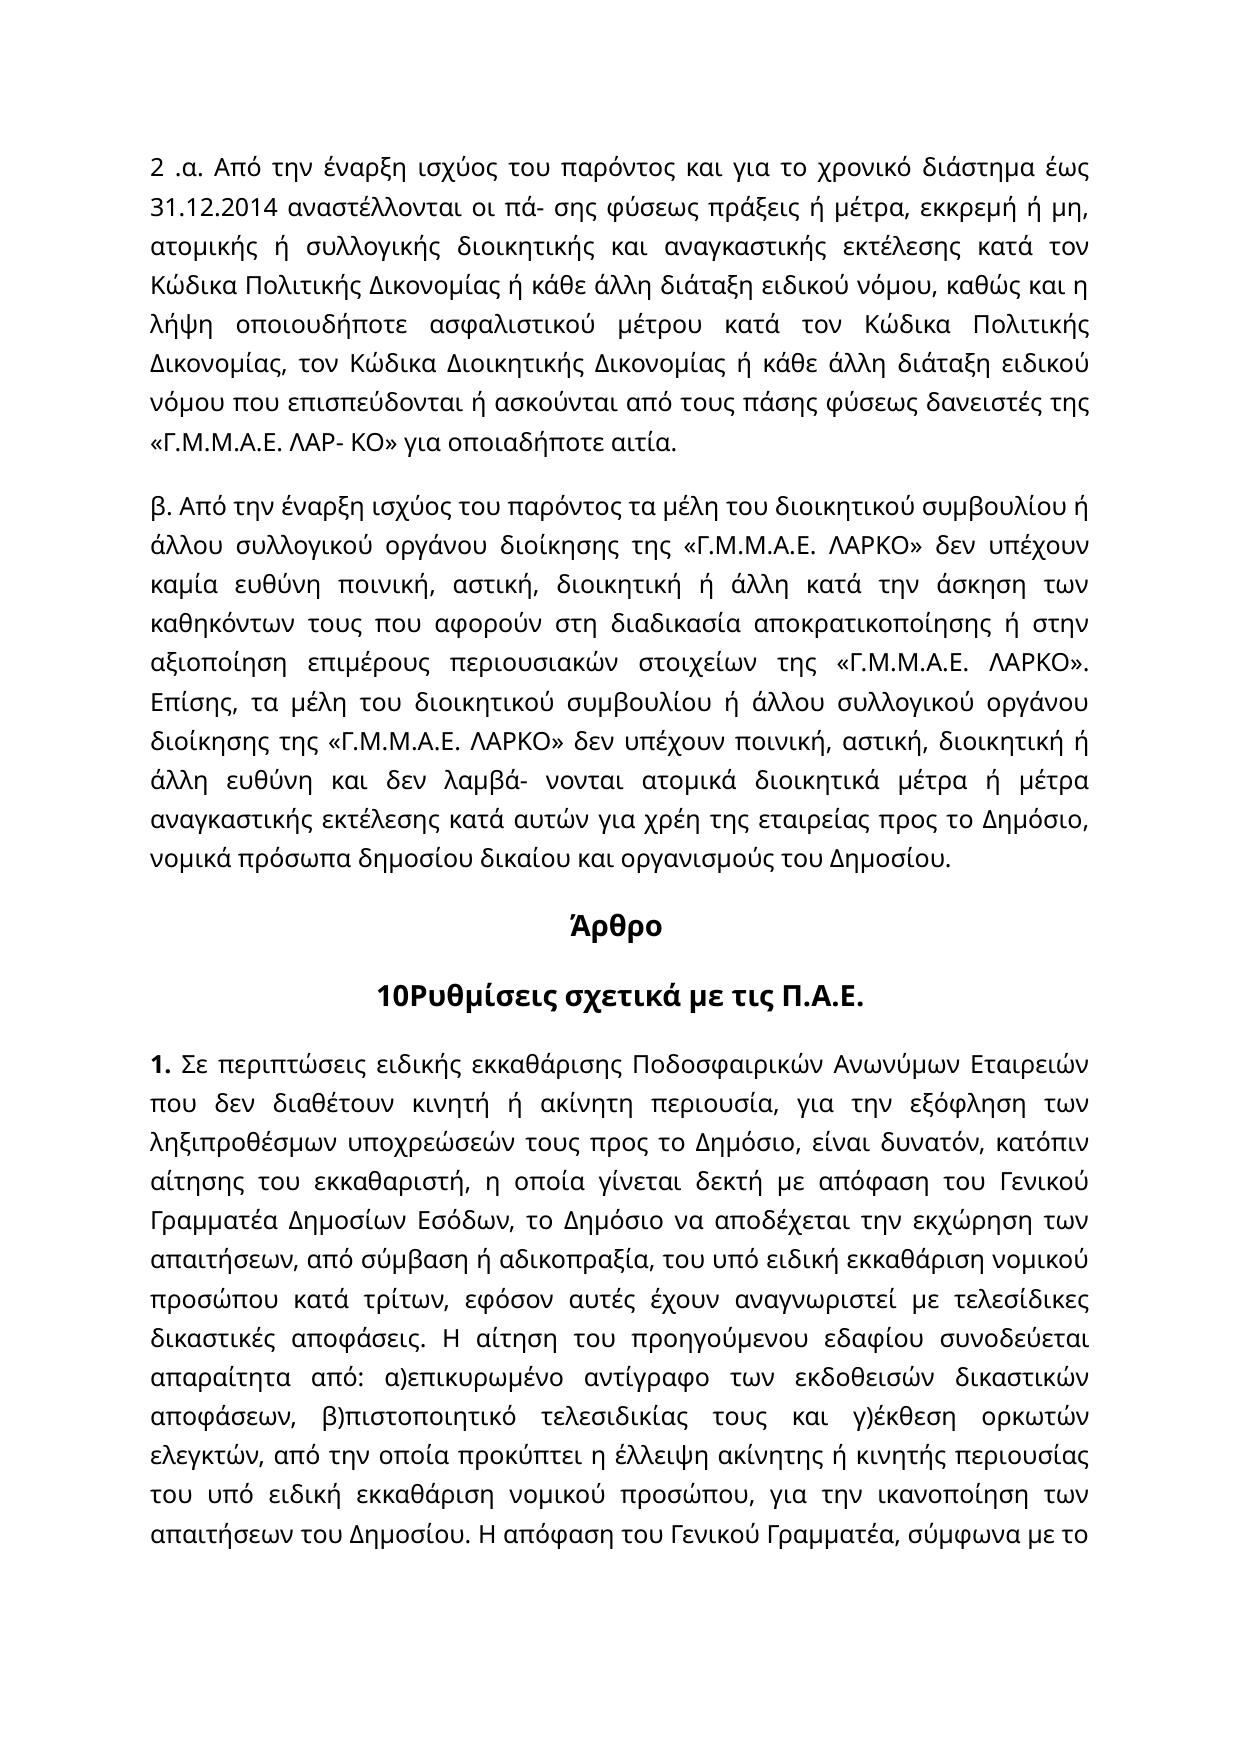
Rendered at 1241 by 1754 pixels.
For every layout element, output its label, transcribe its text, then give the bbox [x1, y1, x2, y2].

subtitle Άρθρο [150, 905, 1090, 945]
text 2 .α. Από την έναρξη ισχύος του παρόντος και για το χρονικό διάστημα έως 31.12.2014 αναστέλλονται οι πά- σης φύσεως πράξεις ή μέτρα, εκκρεμή ή μη, ατομικής ή συλλογικής διοικητικής και αναγκαστικής εκτέλεσης κατά τον Κώδικα Πολιτικής Δικονομίας ή κάθε άλλη διάταξη ειδικού νόμου, καθώς και η λήψη οποιουδήποτε ασφαλιστικού μέτρου κατά τον Κώδικα Πολιτικής Δικονομίας, τον Κώδικα Διοικητικής Δικονομίας ή κάθε άλλη διάταξη ειδικού νόμου που επισπεύδονται ή ασκούνται από τους πάσης φύσεως δανειστές της «Γ.Μ.Μ.Α.Ε. ΛΑΡ- ΚΟ» για οποιαδήποτε αιτία. [150, 150, 1090, 458]
text 1. Σε περιπτώσεις ειδικής εκκαθάρισης Ποδοσφαιρικών Ανωνύμων Εταιρειών που δεν διαθέτουν κινητή ή ακίνητη περιουσία, για την εξόφληση των ληξιπροθέσμων υποχρεώσεών τους προς το Δημόσιο, είναι δυνατόν, κατόπιν αίτησης του εκκαθαριστή, η οποία γίνεται δεκτή με απόφαση του Γενικού Γραμματέα Δημοσίων Εσόδων, το Δημόσιο να αποδέχεται την εκχώρηση των απαιτήσεων, από σύμβαση ή αδικοπραξία, του υπό ειδική εκκαθάριση νομικού προσώπου κατά τρίτων, εφόσον αυτές έχουν αναγνωριστεί με τελεσίδικες δικαστικές αποφάσεις. Η αίτηση του προηγούμενου εδαφίου συνοδεύεται απαραίτητα από: α)επικυρωμένο αντίγραφο των εκδοθεισών δικαστικών αποφάσεων, β)πιστοποιητικό τελεσιδικίας τους και γ)έκθεση ορκωτών ελεγκτών, από την οποία προκύπτει η έλλειψη ακίνητης ή κινητής περιουσίας του υπό ειδική εκκαθάριση νομικού προσώπου, για την ικανοποίηση των απαιτήσεων του Δημοσίου. Η απόφαση του Γενικού Γραμματέα, σύμφωνα με το [150, 1046, 1090, 1550]
text β. Από την έναρξη ισχύος του παρόντος τα μέλη του διοικητικού συμβουλίου ή άλλου συλλογικού οργάνου διοίκησης της «Γ.Μ.Μ.Α.Ε. ΛΑΡΚΟ» δεν υπέχουν καμία ευθύνη ποινική, αστική, διοικητική ή άλλη κατά την άσκηση των καθηκόντων τους που αφορούν στη διαδικασία αποκρατικοποίησης ή στην αξιοποίηση επιμέρους περιουσιακών στοιχείων της «Γ.Μ.Μ.Α.Ε. ΛΑΡΚΟ». Επίσης, τα μέλη του διοικητικού συμβουλίου ή άλλου συλλογικού οργάνου διοίκησης της «Γ.Μ.Μ.Α.Ε. ΛΑΡΚΟ» δεν υπέχουν ποινική, αστική, διοικητική ή άλλη ευθύνη και δεν λαμβά- νονται ατομικά διοικητικά μέτρα ή μέτρα αναγκαστικής εκτέλεσης κατά αυτών για χρέη της εταιρείας προς το Δημόσιο, νομικά πρόσωπα δημοσίου δικαίου και οργανισμούς του Δημοσίου. [150, 488, 1090, 875]
subtitle 10Ρυθμίσεις σχετικά με τις Π.Α.Ε. [150, 976, 1090, 1015]
